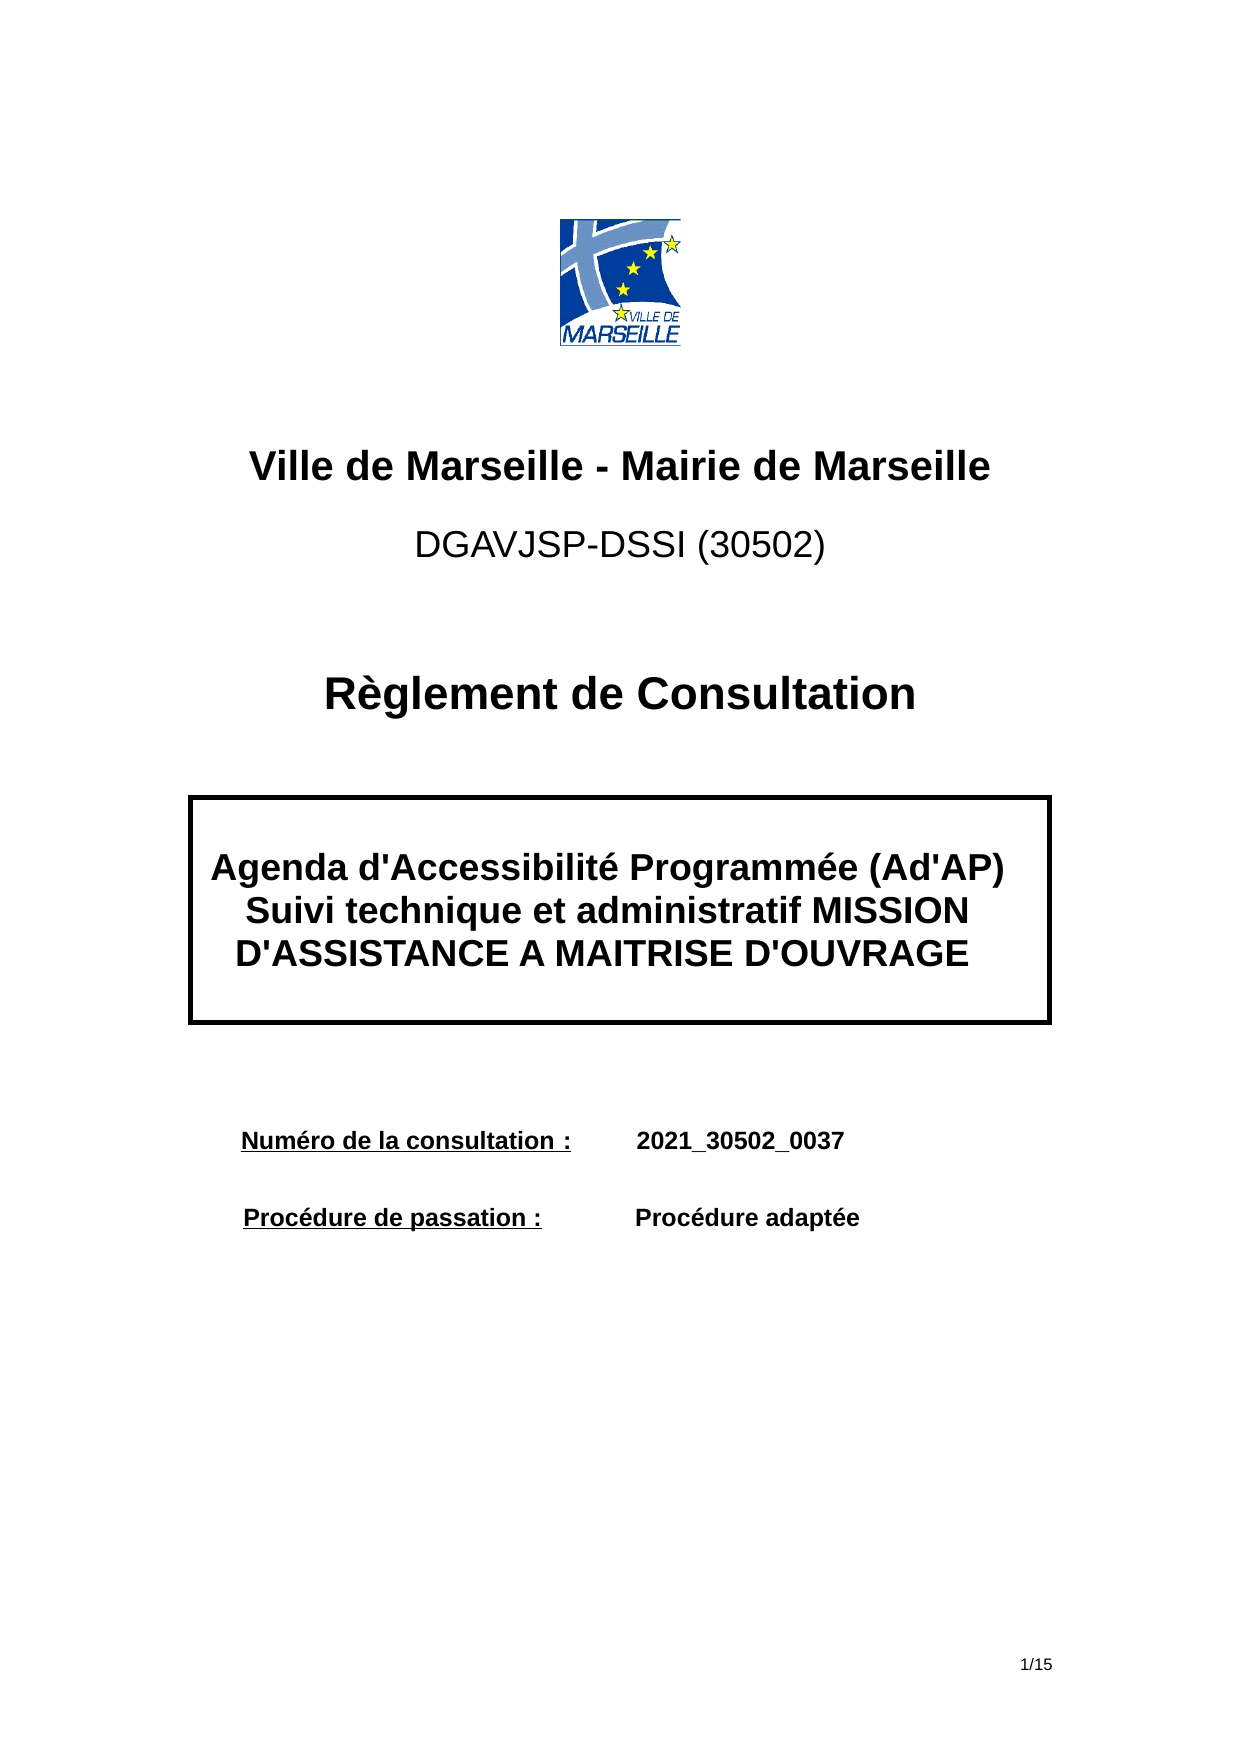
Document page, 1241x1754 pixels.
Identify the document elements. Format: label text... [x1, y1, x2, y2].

text DGAVJSP-DSSI (30502) [188, 523, 1052, 566]
text Agenda d'Accessibilité Programmée (Ad'AP) Suivi technique et administratif MISSION D'ASSISTANCE A MAITRISE D'OUVRAGE [193, 838, 1047, 975]
text Règlement de Consultation [188, 667, 1052, 719]
text Numéro de la consultation : 2021_30502_0037 [241, 1126, 1052, 1155]
text Ville de Marseille - Mairie de Marseille [188, 441, 1052, 489]
text Procédure de passation : Procédure adaptée [243, 1203, 1052, 1231]
